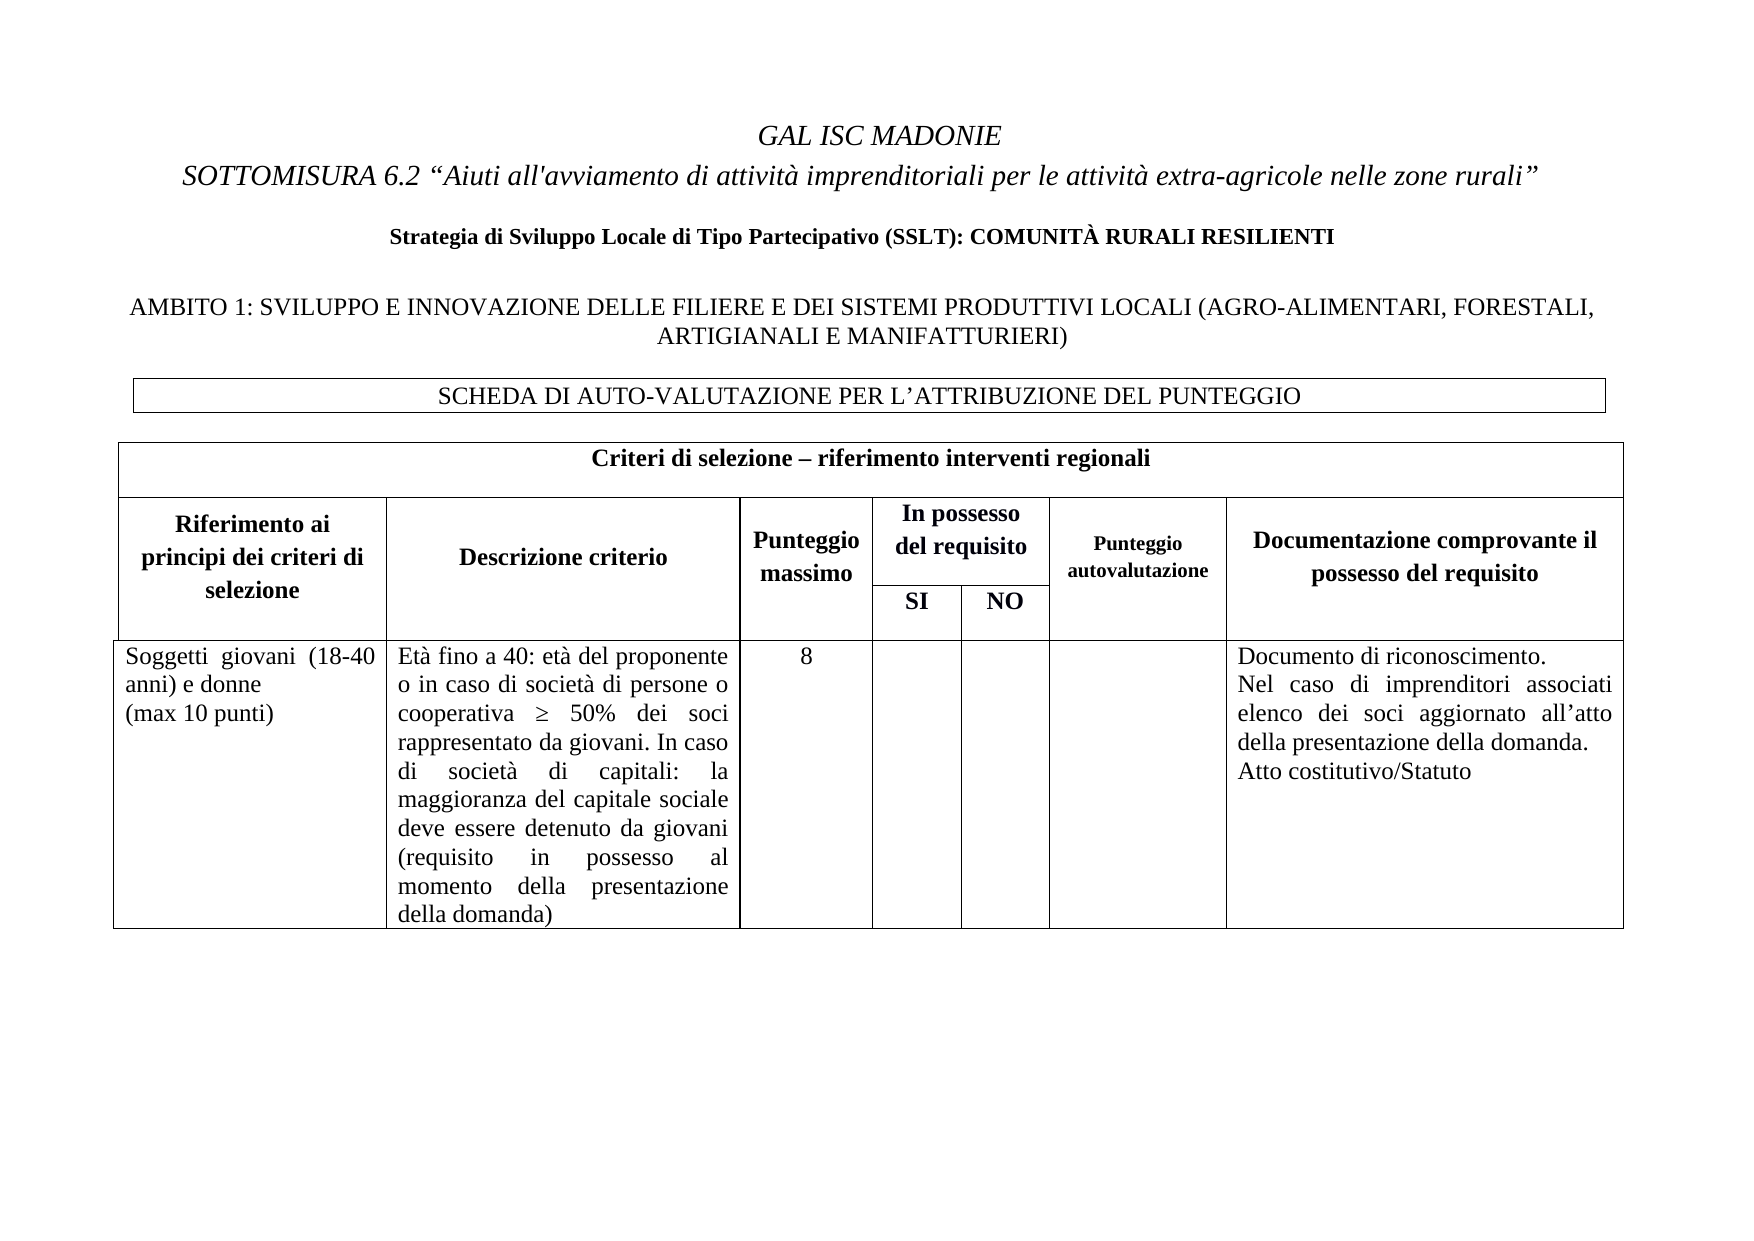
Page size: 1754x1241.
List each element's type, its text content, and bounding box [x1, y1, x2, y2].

table_cell 8 [741, 641, 872, 928]
table_header [114, 442, 118, 497]
table_cell Soggetti giovani (18-40 anni) e donne (max 10 punti) [114, 641, 386, 928]
table_cell In possesso del requisito [873, 498, 1049, 585]
table_cell Punteggio autovalutazione [1050, 498, 1226, 640]
table_cell Documento di riconoscimento. Nel caso di imprenditori associati elenco dei soci aggiornato all’atto della presentazione della domanda. Atto costitutivo/Statuto [1227, 641, 1623, 928]
table_cell NO [962, 586, 1049, 640]
text AMBITO 1: SVILUPPO E INNOVAZIONE DELLE FILIERE E DEI SISTEMI PRODUTTIVI LOCALI (AGRO-ALIMENTARI, FORESTALI, ARTIGIANALI E MANIFATTURIERI) [118, 292, 1606, 349]
table_cell Descrizione criterio [387, 498, 739, 640]
table_cell Riferimento ai principi dei criteri di selezione [119, 498, 386, 640]
table_cell Età fino a 40: età del proponente o in caso di società di persone o cooperativa ≥ 50% dei soci rappresentato da giovani. In caso di società di capitali: la maggioranza del capitale sociale deve essere detenuto da giovani (requisito in possesso al momento della presentazione della domanda) [387, 641, 739, 928]
table_header Criteri di selezione – riferimento interventi regionali [119, 443, 1623, 497]
table_cell Punteggio massimo [741, 498, 872, 640]
table_cell [873, 641, 961, 928]
table_cell [114, 585, 118, 640]
table_cell Documentazione comprovante il possesso del requisito [1227, 498, 1623, 640]
text GAL ISC MADONIE [156, 118, 1606, 152]
subtitle Strategia di Sviluppo Locale di Tipo Partecipativo (SSLT): COMUNITÀ RURALI RESILIENTI [118, 223, 1606, 249]
text SOTTOMISURA 6.2 “Aiuti all'avviamento di attività imprenditoriali per le attività extra-agricole nelle zone rurali” [118, 158, 1606, 191]
table_cell [962, 641, 1049, 928]
table_cell SI [873, 586, 961, 640]
table_cell [1050, 641, 1226, 928]
text SCHEDA DI AUTO-VALUTAZIONE PER L’ATTRIBUZIONE DEL PUNTEGGIO [134, 379, 1605, 412]
table_cell [114, 497, 118, 585]
